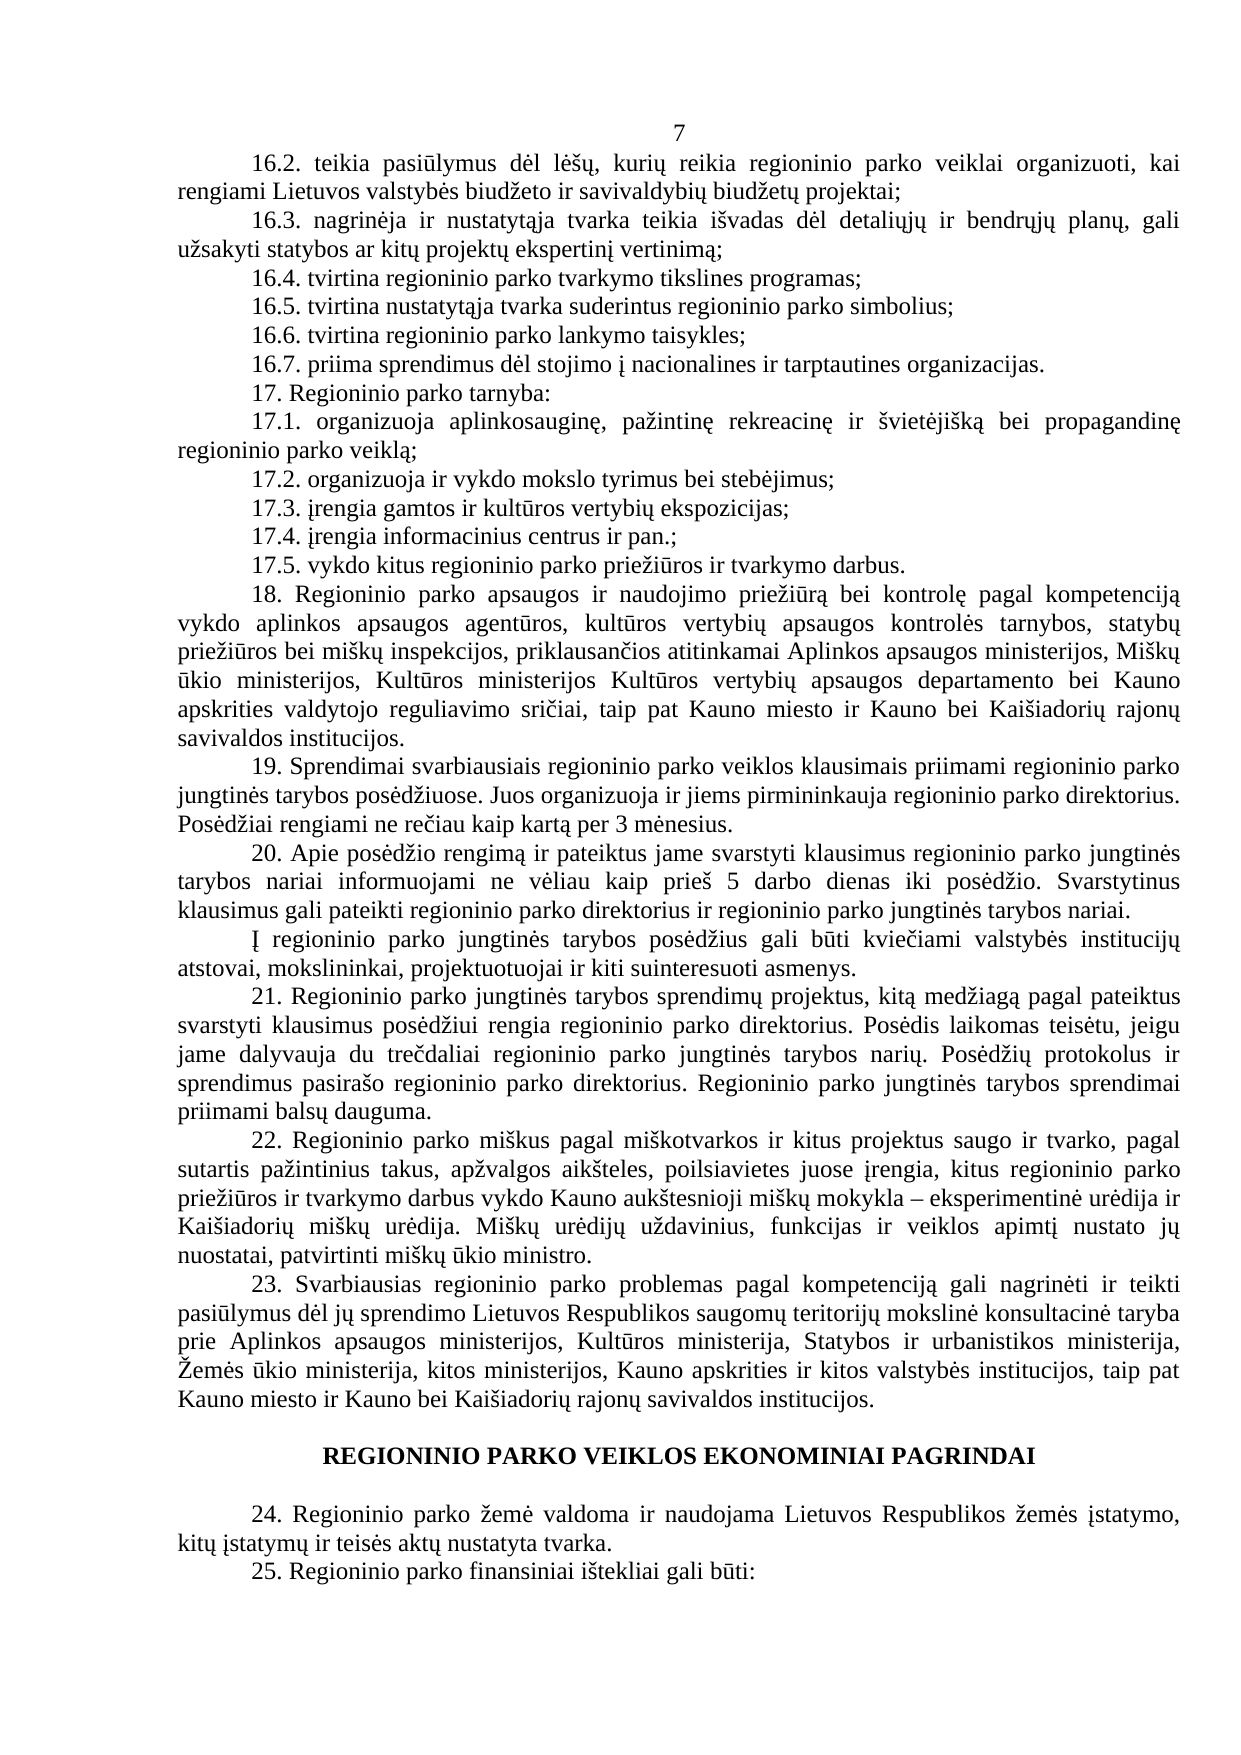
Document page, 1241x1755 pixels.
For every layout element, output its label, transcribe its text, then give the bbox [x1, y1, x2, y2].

text 25. Regioninio parko finansiniai ištekliai gali būti: [177, 1556, 1181, 1585]
text 16.6. tvirtina regioninio parko lankymo taisykles; [177, 320, 1181, 349]
text 17.1. organizuoja aplinkosauginę, pažintinę rekreacinę ir švietėjišką bei propagandinę regioninio parko veiklą; [177, 406, 1181, 464]
text 17. Regioninio parko tarnyba: [177, 378, 1181, 406]
text 19. Sprendimai svarbiausiais regioninio parko veiklos klausimais priimami regioninio parko jungtinės tarybos posėdžiuose. Juos organizuoja ir jiems pirmininkauja regioninio parko direktorius. Posėdžiai rengiami ne rečiau kaip kartą per 3 mėnesius. [177, 751, 1181, 838]
text 16.5. tvirtina nustatytąja tvarka suderintus regioninio parko simbolius; [177, 291, 1181, 320]
text 24. Regioninio parko žemė valdoma ir naudojama Lietuvos Respublikos žemės įstatymo, kitų įstatymų ir teisės aktų nustatyta tvarka. [177, 1499, 1181, 1556]
text 23. Svarbiausias regioninio parko problemas pagal kompetenciją gali nagrinėti ir teikti pasiūlymus dėl jų sprendimo Lietuvos Respublikos saugomų teritorijų mokslinė konsultacinė taryba prie Aplinkos apsaugos ministerijos, Kultūros ministerija, Statybos ir urbanistikos ministerija, Žemės ūkio ministerija, kitos ministerijos, Kauno apskrities ir kitos valstybės institucijos, taip pat Kauno miesto ir Kauno bei Kaišiadorių rajonų savivaldos institucijos. [177, 1269, 1181, 1413]
text 16.2. teikia pasiūlymus dėl lėšų, kurių reikia regioninio parko veiklai organizuoti, kai rengiami Lietuvos valstybės biudžeto ir savivaldybių biudžetų projektai; [177, 148, 1181, 205]
text Į regioninio parko jungtinės tarybos posėdžius gali būti kviečiami valstybės institucijų atstovai, mokslininkai, projektuotuojai ir kiti suinteresuoti asmenys. [177, 924, 1181, 981]
text 20. Apie posėdžio rengimą ir pateiktus jame svarstyti klausimus regioninio parko jungtinės tarybos nariai informuojami ne vėliau kaip prieš 5 darbo dienas iki posėdžio. Svarstytinus klausimus gali pateikti regioninio parko direktorius ir regioninio parko jungtinės tarybos nariai. [177, 838, 1181, 924]
text 16.3. nagrinėja ir nustatytąja tvarka teikia išvadas dėl detaliųjų ir bendrųjų planų, gali užsakyti statybos ar kitų projektų ekspertinį vertinimą; [177, 205, 1181, 263]
text 17.5. vykdo kitus regioninio parko priežiūros ir tvarkymo darbus. [177, 550, 1181, 579]
text 16.4. tvirtina regioninio parko tvarkymo tikslines programas; [177, 263, 1181, 291]
text 17.2. organizuoja ir vykdo mokslo tyrimus bei stebėjimus; [177, 464, 1181, 493]
text 17.4. įrengia informacinius centrus ir pan.; [177, 521, 1181, 550]
text 16.7. priima sprendimus dėl stojimo į nacionalines ir tarptautines organizacijas. [177, 349, 1181, 378]
text 17.3. įrengia gamtos ir kultūros vertybių ekspozicijas; [177, 493, 1181, 521]
text 18. Regioninio parko apsaugos ir naudojimo priežiūrą bei kontrolę pagal kompetenciją vykdo aplinkos apsaugos agentūros, kultūros vertybių apsaugos kontrolės tarnybos, statybų priežiūros bei miškų inspekcijos, priklausančios atitinkamai Aplinkos apsaugos ministerijos, Miškų ūkio ministerijos, Kultūros ministerijos Kultūros vertybių apsaugos departamento bei Kauno apskrities valdytojo reguliavimo sričiai, taip pat Kauno miesto ir Kauno bei Kaišiadorių rajonų savivaldos institucijos. [177, 579, 1181, 751]
text 21. Regioninio parko jungtinės tarybos sprendimų projektus, kitą medžiagą pagal pateiktus svarstyti klausimus posėdžiui rengia regioninio parko direktorius. Posėdis laikomas teisėtu, jeigu jame dalyvauja du trečdaliai regioninio parko jungtinės tarybos narių. Posėdžių protokolus ir sprendimus pasirašo regioninio parko direktorius. Regioninio parko jungtinės tarybos sprendimai priimami balsų dauguma. [177, 981, 1181, 1125]
text REGIONINIO PARKO VEIKLOS EKONOMINIAI PAGRINDAI [177, 1441, 1181, 1470]
text 22. Regioninio parko miškus pagal miškotvarkos ir kitus projektus saugo ir tvarko, pagal sutartis pažintinius takus, apžvalgos aikšteles, poilsiavietes juose įrengia, kitus regioninio parko priežiūros ir tvarkymo darbus vykdo Kauno aukštesnioji miškų mokykla – eksperimentinė urėdija ir Kaišiadorių miškų urėdija. Miškų urėdijų uždavinius, funkcijas ir veiklos apimtį nustato jų nuostatai, patvirtinti miškų ūkio ministro. [177, 1125, 1181, 1269]
